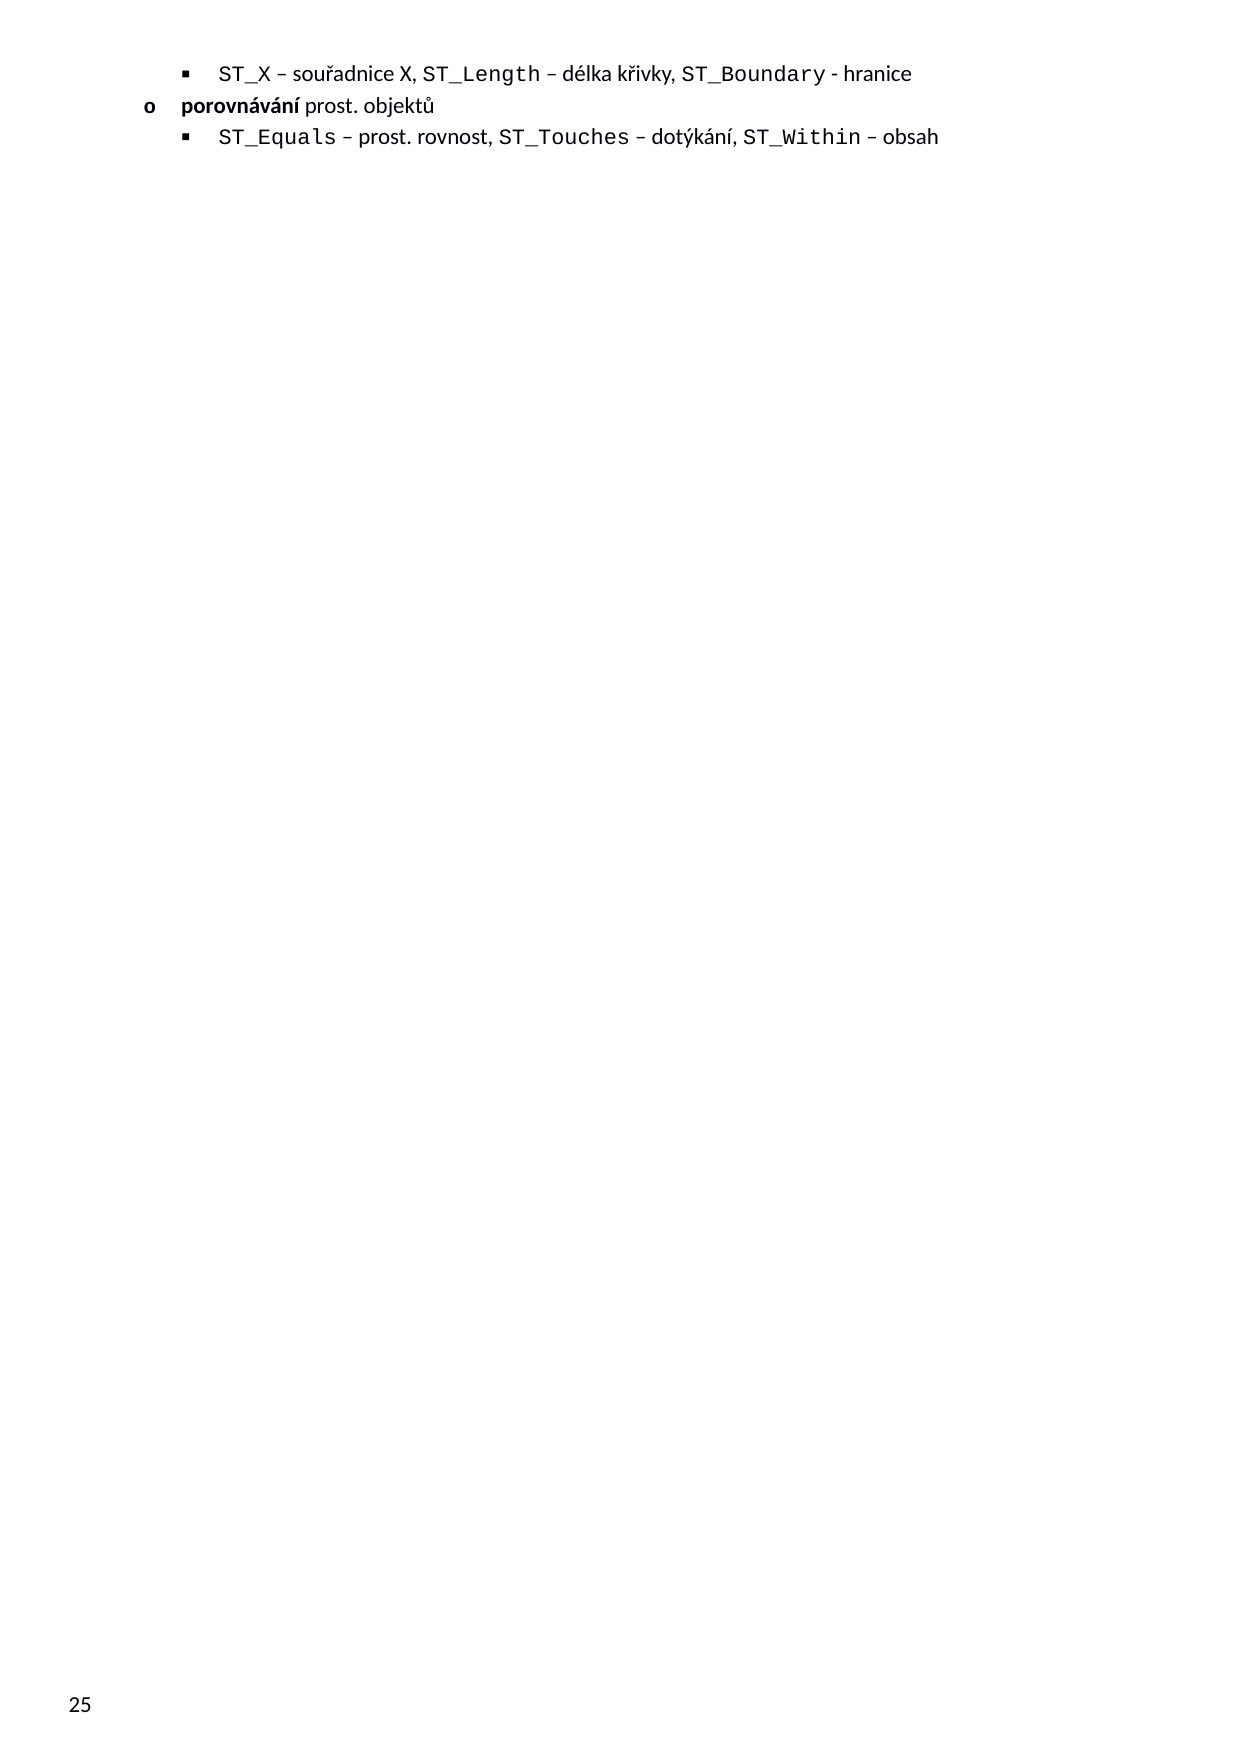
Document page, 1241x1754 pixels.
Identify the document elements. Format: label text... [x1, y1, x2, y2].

list ST_Equals – prost. rovnost, ST_Touches – dotýkání, ST_Within – obsah [181, 122, 1161, 151]
list ST_X – souřadnice X, ST_Length – délka křivky, ST_Boundary - hranice [181, 59, 1161, 88]
list porovnávání prost. objektů [143, 91, 1161, 119]
